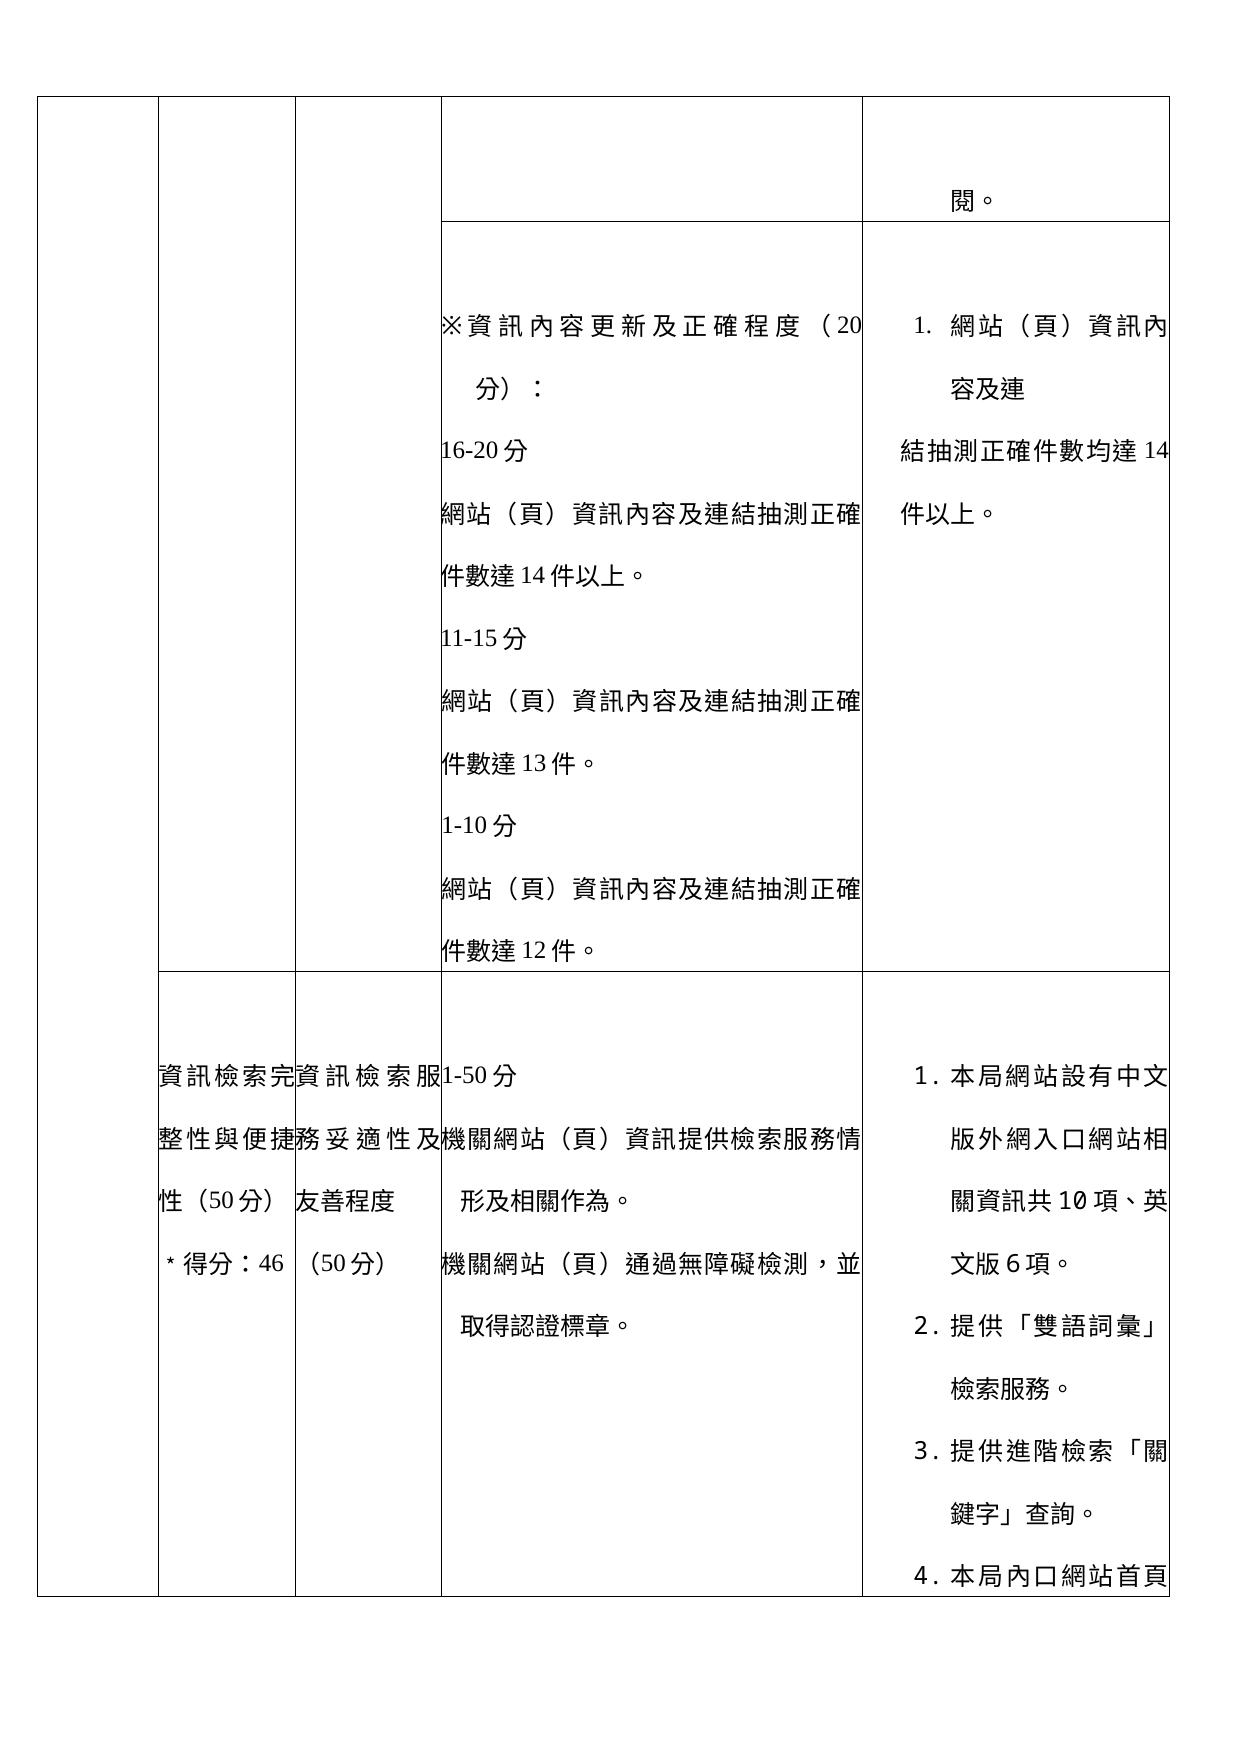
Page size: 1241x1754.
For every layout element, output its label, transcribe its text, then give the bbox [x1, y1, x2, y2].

table_cell 本局網站設有中文版外網入口網站相關資訊共10項、英文版6項。 提供「雙語詞彙」檢索服務。 提供進階檢索「關鍵字」查詢。 本局內口網站首頁設「進階查詢」連結。 提供「網站地圖」檢索功能。 機關首頁標有最新消息。提供民眾了解本局現況。 [863, 972, 1169, 1596]
table_cell 1-50分 機關網站（頁）資訊提供檢索服務情形及相關作為。 機關網站（頁）通過無障礙檢測，並取得認證標章。 [442, 972, 862, 1596]
table_cell [38, 97, 158, 1596]
table_cell [159, 97, 295, 971]
table_cell ※ 服務措施及出版品資訊周知度（10分）： 9-10分 公開服務措施、FAQ、機關活動、文宣品、出版品，另其他重要資訊1種以上。 6-8分 公開服務措施、FAQ、機關活動、文宣品、出版品。 1-5分 公開服務措施、FAQ、機關活動、文宣品。 [442, 97, 862, 221]
table_cell ※資訊內容更新及正確程度（20分）： 16-20分 網站（頁）資訊內容及連結抽測正確件數達14件以上。 11-15分 網站（頁）資訊內容及連結抽測正確件數達13件。 1-10分 網站（頁）資訊內容及連結抽測正確件數達12件。 [442, 222, 862, 971]
table_cell 局網於最新消息及公告事項登載招標、決標資訊供民眾加速瞭解發包資訊。 在便民服務下載區內有關一般申請、土石採取及種植許可文件提供ODF、PDF、word檔供民眾下載使用。 不定時登載本局資訊安全，政風宣導、防災訓練、長官視導及水利署電子報等重要資訊及宣導成果供民眾參閱。 [863, 97, 1169, 221]
table_cell 資訊檢索服務妥適性及友善程度 （50分） [296, 972, 441, 1596]
table_cell [296, 97, 441, 971]
table_cell 資訊檢索完整性與便捷性（50分） ﹡得分：46 [159, 972, 295, 1596]
table_cell 網站（頁）資訊內容及連 結抽測正確件數均達14件以上。 [863, 222, 1169, 971]
